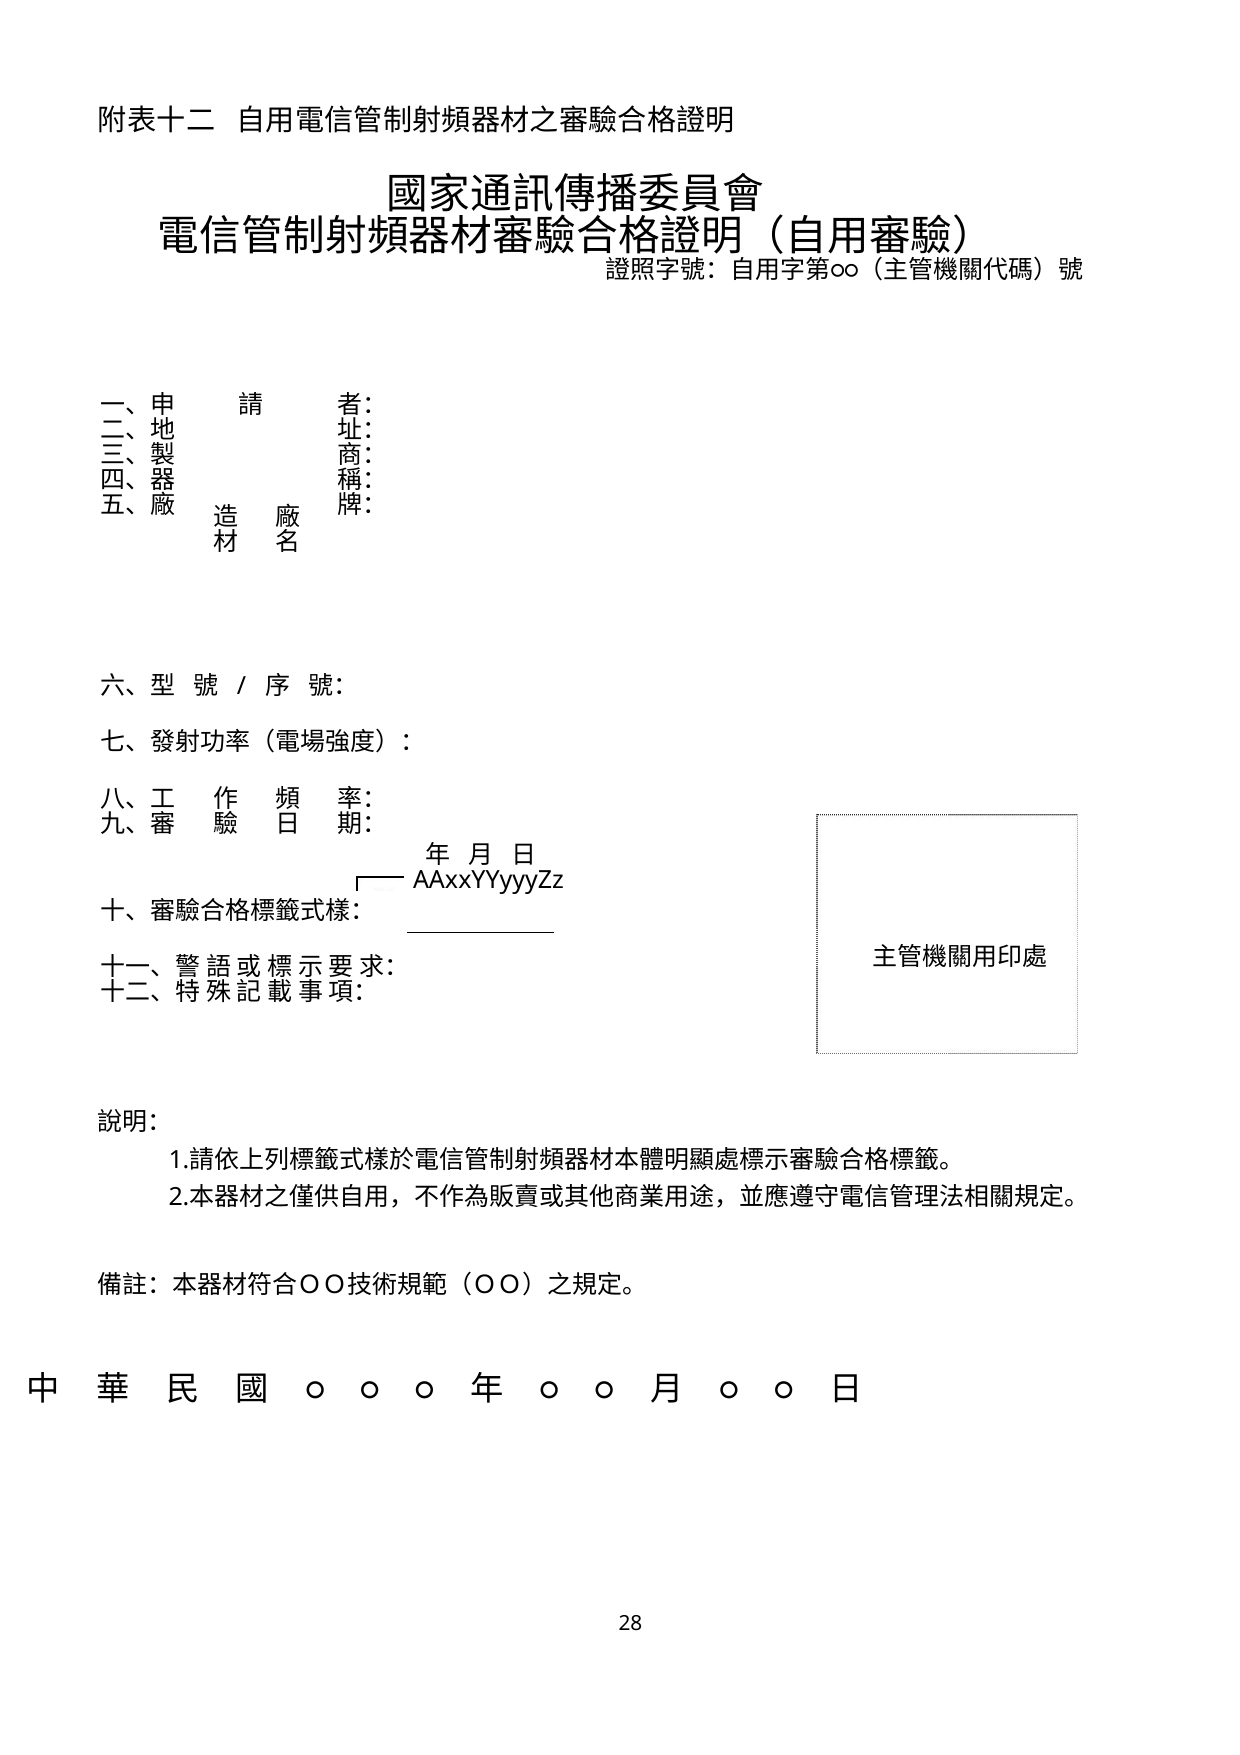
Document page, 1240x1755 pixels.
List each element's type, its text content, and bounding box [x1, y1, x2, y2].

text 證照字號：自用字第○○（主管機關代碼）號 [606, 259, 1231, 284]
picture [816, 814, 1078, 1054]
text 率： [338, 787, 408, 812]
text 十一、警 語 或 標 示 要 求： [100, 956, 485, 981]
text 牌： [338, 493, 407, 518]
text 五、廠 [100, 493, 195, 518]
text 備註：本器材符合ＯＯ技術規範（ＯＯ）之規定。 [97, 1273, 712, 1298]
text 2.本器材之僅供自用，不作為販賣或其他商業用途，並應遵守電信管理法相關規定。 [168, 1186, 1214, 1211]
text 28 [618, 1612, 653, 1635]
text 國家通訊傳播委員會 [387, 176, 1231, 217]
text 商： [338, 443, 407, 468]
text 九、審 [100, 812, 195, 837]
text 名 [275, 531, 320, 556]
text 者： [338, 393, 407, 418]
text 址： [338, 418, 407, 443]
text AAxxYYyyyZz [413, 868, 570, 893]
text 材 [213, 531, 258, 556]
text 期： [338, 812, 408, 837]
text 請 [238, 393, 283, 418]
text 十、審驗合格標籤式樣： [100, 900, 399, 925]
text 一、申 [100, 393, 195, 418]
text 稱： [338, 468, 407, 493]
picture [407, 902, 554, 933]
text 廠 [275, 506, 320, 531]
text 年 月 日 [425, 843, 570, 868]
text 頻 [275, 787, 320, 812]
text 作 [213, 787, 258, 812]
text 三、製 [100, 443, 195, 468]
text 中 華 民 國 ○ ○ ○ 年 ○ ○ 月 ○ ○ 日 [26, 1374, 1231, 1407]
text 附表十二 自用電信管制射頻器材之審驗合格證明 [98, 107, 818, 136]
text 日 [275, 812, 320, 837]
text 電信管制射頻器材審驗合格證明（自用審驗） [158, 217, 1231, 259]
text 二、地 [100, 418, 195, 443]
text 六、型 號 / 序 號： [100, 675, 413, 700]
text 四、器 [100, 468, 195, 493]
text 八、工 [100, 787, 195, 812]
text 說明： [97, 1111, 192, 1136]
text 主管機關用印處 [872, 945, 1067, 970]
text 驗 [213, 812, 258, 837]
text 1.請依上列標籤式樣於電信管制射頻器材本體明顯處標示審驗合格標籤。 [168, 1148, 1070, 1173]
text 造 [213, 506, 258, 531]
text 七、發射功率（電場強度）： [100, 731, 456, 756]
picture [356, 876, 404, 891]
text 十二、特 殊 記 載 事 項： [100, 981, 485, 1006]
